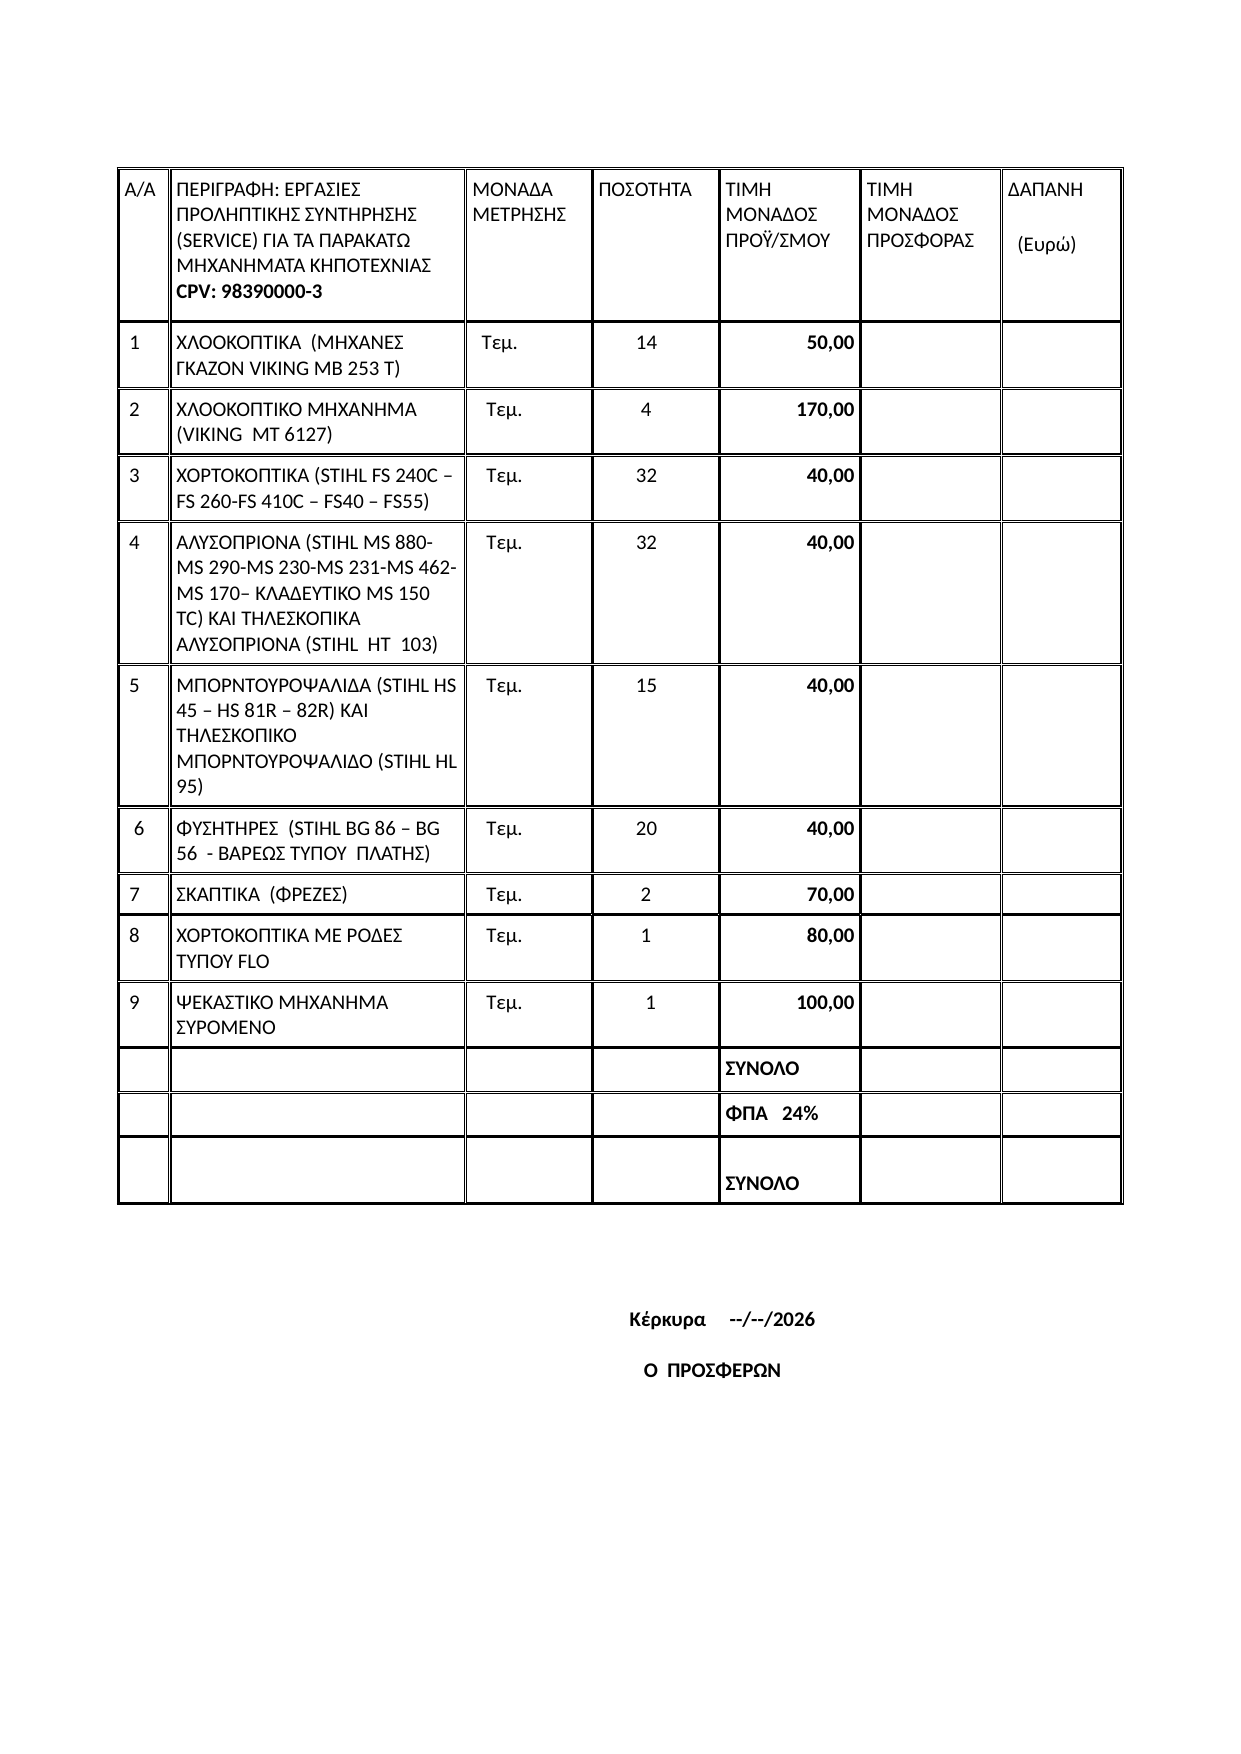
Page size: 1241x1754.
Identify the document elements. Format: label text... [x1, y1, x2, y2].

table_cell ΨΕΚΑΣΤΙΚΟ ΜΗΧΑΝΗΜΑ ΣΥΡΟΜΕΝΟ [172, 983, 464, 1046]
table_header ΠΕΡΙΓΡΑΦΗ: ΕΡΓΑΣΙΕΣ ΠΡΟΛΗΠΤΙΚΗΣ ΣΥΝΤΗΡΗΣΗΣ (SERVICE) ΓΙΑ ΤΑ ΠΑΡΑΚΑΤΩ ΜΗΧΑΝΗΜΑΤΑ ΚΗΠΟΤΕΧΝΙΑΣ CPV: 98390000-3 [172, 170, 464, 320]
table_cell Τεμ. [467, 523, 591, 662]
table_header ΔΑΠΑΝΗ (Ευρώ) [1003, 170, 1120, 320]
table_cell Τεμ. [467, 666, 591, 805]
table_cell [172, 1138, 464, 1202]
table_cell [1003, 916, 1120, 979]
table_cell Τεμ. [467, 983, 591, 1046]
table_cell 4 [120, 523, 168, 662]
table_cell [594, 1049, 718, 1091]
text Κέρκυρα --/--/2026 [118, 1306, 1122, 1332]
table_cell 70,00 [721, 875, 859, 913]
table_cell 4 [594, 390, 718, 453]
table_cell [1003, 875, 1120, 913]
table_cell 40,00 [721, 457, 859, 519]
table_cell [862, 1094, 1000, 1135]
table_header Α/Α [120, 170, 168, 320]
table_cell 2 [120, 390, 168, 453]
table_cell [1003, 523, 1120, 662]
table_cell 8 [120, 916, 168, 979]
table_cell 32 [594, 457, 718, 519]
table_cell ΣΥΝΟΛΟ [721, 1138, 859, 1202]
table_cell ΧΛΟΟΚΟΠΤΙΚΑ (ΜΗΧΑΝΕΣ ΓΚΑΖΟΝ VIKING MB 253 Τ) [172, 323, 464, 386]
table_cell ΧΛΟΟΚΟΠΤΙΚΟ ΜΗΧΑΝΗΜΑ (VIKING MT 6127) [172, 390, 464, 453]
table_cell [594, 1138, 718, 1202]
table_cell 80,00 [721, 916, 859, 979]
table_header ΜΟΝΑΔΑ ΜΕΤΡΗΣΗΣ [467, 170, 591, 320]
table_cell 1 [594, 983, 718, 1046]
table_cell Τεμ. [467, 390, 591, 453]
table_cell [862, 523, 1000, 662]
table_cell 1 [120, 323, 168, 386]
table_cell ΣΚΑΠΤΙΚΑ (ΦΡΕΖΕΣ) [172, 875, 464, 913]
table_cell [862, 323, 1000, 386]
table_cell ΦΥΣΗΤΗΡΕΣ (STIHL BG 86 – BG 56 - ΒΑΡΕΩΣ ΤΥΠΟΥ ΠΛΑΤΗΣ) [172, 809, 464, 872]
table_cell ΜΠΟΡΝΤΟΥΡΟΨΑΛΙΔΑ (STIHL HS 45 – HS 81R – 82R) ΚΑΙ ΤΗΛΕΣΚΟΠΙΚΟ ΜΠΟΡΝΤΟΥΡΟΨΑΛΙΔΟ (STIHL HL 95) [172, 666, 464, 805]
table_cell 32 [594, 523, 718, 662]
table_cell 50,00 [721, 323, 859, 386]
text Ο ΠΡΟΣΦΕΡΩΝ [118, 1357, 1122, 1383]
table_header ΤΙΜΗ ΜΟΝΑΔΟΣ ΠΡΟΫ/ΣΜΟΥ [721, 170, 859, 320]
table_cell 7 [120, 875, 168, 913]
table_cell [1003, 1049, 1120, 1091]
table_cell [172, 1049, 464, 1091]
table_cell [1003, 666, 1120, 805]
table_cell [862, 875, 1000, 913]
table_cell [120, 1094, 168, 1135]
table_cell [862, 390, 1000, 453]
table_cell 40,00 [721, 523, 859, 662]
table_cell 20 [594, 809, 718, 872]
table_cell [467, 1049, 591, 1091]
table_cell [120, 1049, 168, 1091]
table_cell Τεμ. [467, 457, 591, 519]
table_cell [862, 457, 1000, 519]
table_cell 6 [120, 809, 168, 872]
table_cell ΧΟΡΤΟΚΟΠΤΙΚΑ (STIHL FS 240C – FS 260-FS 410C – FS40 – FS55) [172, 457, 464, 519]
table_cell 9 [120, 983, 168, 1046]
table_cell Τεμ. [467, 323, 591, 386]
table_cell 1 [594, 916, 718, 979]
table_cell [862, 983, 1000, 1046]
table_cell [467, 1094, 591, 1135]
table_cell Τεμ. [467, 875, 591, 913]
table_cell ΑΛΥΣΟΠΡΙΟΝΑ (STIHL MS 880-MS 290-MS 230-MS 231-MS 462-MS 170– ΚΛΑΔΕΥΤΙΚΟ MS 150 TC) ΚΑΙ ΤΗΛΕΣΚΟΠΙΚΑ ΑΛΥΣΟΠΡΙΟΝΑ (STIHL HT 103) [172, 523, 464, 662]
table_cell [1003, 809, 1120, 872]
table_header ΠΟΣΟΤΗΤΑ [594, 170, 718, 320]
table_cell [862, 666, 1000, 805]
table_cell 14 [594, 323, 718, 386]
table_cell Τεμ. [467, 916, 591, 979]
table_cell [862, 1049, 1000, 1091]
table_cell [1003, 1138, 1120, 1202]
table_cell [1003, 390, 1120, 453]
table_cell 15 [594, 666, 718, 805]
table_cell ΧΟΡΤΟΚΟΠΤΙΚΑ ΜΕ ΡΟΔΕΣ ΤΥΠΟΥ FLO [172, 916, 464, 979]
table_cell [1003, 323, 1120, 386]
table_cell [467, 1138, 591, 1202]
table_header ΤΙΜΗ ΜΟΝΑΔΟΣ ΠΡΟΣΦΟΡΑΣ [862, 170, 1000, 320]
table_cell [172, 1094, 464, 1135]
table_cell 3 [120, 457, 168, 519]
table_cell [594, 1094, 718, 1135]
table_cell 40,00 [721, 666, 859, 805]
table_cell [862, 1138, 1000, 1202]
table_cell [120, 1138, 168, 1202]
table_cell [862, 809, 1000, 872]
table_cell ΣΥΝΟΛΟ [721, 1049, 859, 1091]
table_cell [1003, 457, 1120, 519]
table_cell 100,00 [721, 983, 859, 1046]
table_cell ΦΠΑ 24% [721, 1094, 859, 1135]
table_cell 40,00 [721, 809, 859, 872]
table_cell Τεμ. [467, 809, 591, 872]
table_cell [1003, 1094, 1120, 1135]
table_cell [862, 916, 1000, 979]
table_cell 5 [120, 666, 168, 805]
table_cell 170,00 [721, 390, 859, 453]
table_cell 2 [594, 875, 718, 913]
table_cell [1003, 983, 1120, 1046]
